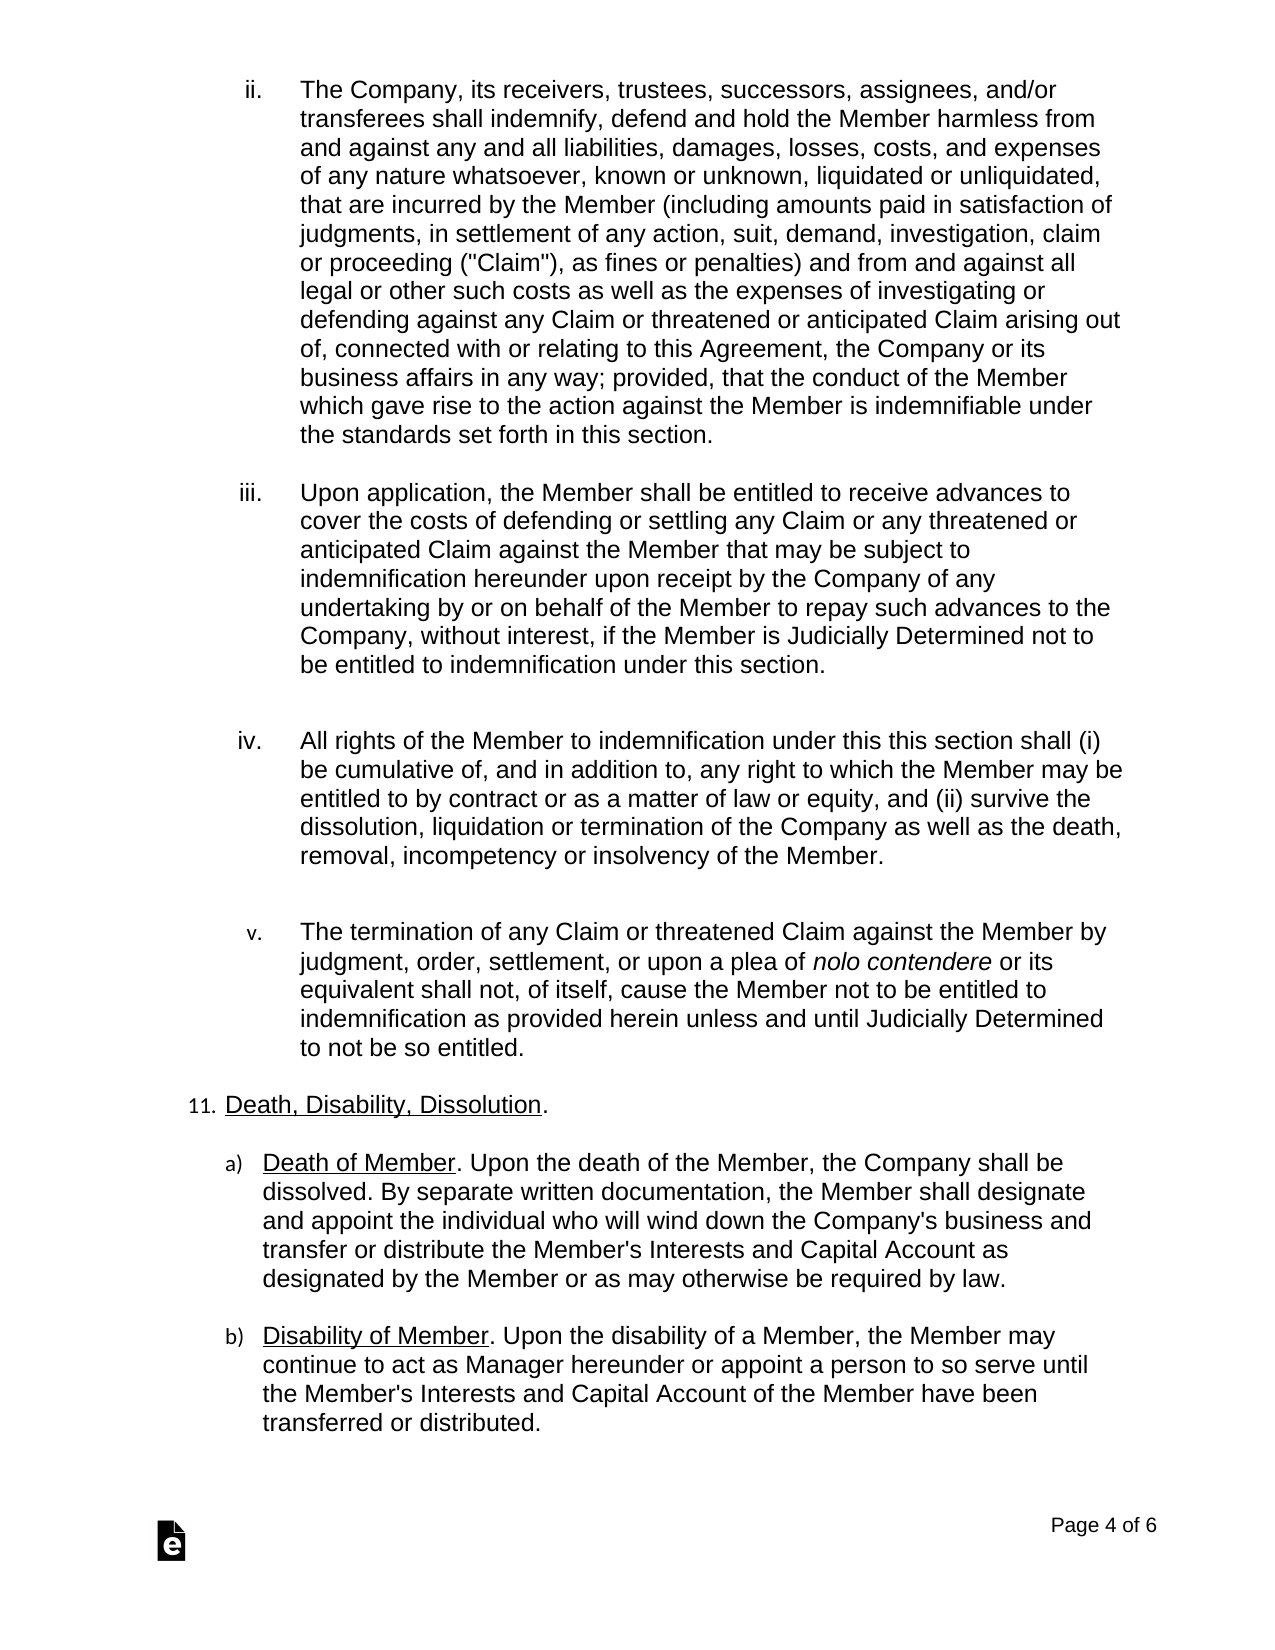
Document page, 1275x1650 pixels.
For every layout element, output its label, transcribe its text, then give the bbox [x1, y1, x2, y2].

list All rights of the Member to indemnification under this this section shall (i) be cumulative of, and in addition to, any right to which the Member may be entitled to by contract or as a matter of law or equity, and (ii) survive the dissolution, liquidation or termination of the Company as well as the death, removal, incompetency or insolvency of the Member. [262, 726, 1125, 870]
list Disability of Member. Upon the disability of a Member, the Member may continue to act as Manager hereunder or appoint a person to so serve until the Member's Interests and Capital Account of the Member have been transferred or distributed. [225, 1321, 1125, 1436]
list Upon application, the Member shall be entitled to receive advances to cover the costs of defending or settling any Claim or any threatened or anticipated Claim against the Member that may be subject to indemnification hereunder upon receipt by the Company of any undertaking by or on behalf of the Member to repay such advances to the Company, without interest, if the Member is Judicially Determined not to be entitled to indemnification under this section. [262, 477, 1125, 679]
list The termination of any Claim or threatened Claim against the Member by judgment, order, settlement, or upon a plea of nolo contendere or its equivalent shall not, of itself, cause the Member not to be entitled to indemnification as provided herein unless and until Judicially Determined to not be so entitled. [262, 917, 1125, 1061]
list The Company, its receivers, trustees, successors, assignees, and/or transferees shall indemnify, defend and hold the Member harmless from and against any and all liabilities, damages, losses, costs, and expenses of any nature whatsoever, known or unknown, liquidated or unliquidated, that are incurred by the Member (including amounts paid in satisfaction of judgments, in settlement of any action, suit, demand, investigation, claim or proceeding ("Claim"), as fines or penalties) and from and against all legal or other such costs as well as the expenses of investigating or defending against any Claim or threatened or anticipated Claim arising out of, connected with or relating to this Agreement, the Company or its business affairs in any way; provided, that the conduct of the Member which gave rise to the action against the Member is indemnifiable under the standards set forth in this section. [262, 75, 1125, 449]
list Death, Disability, Dissolution. [187, 1090, 1125, 1119]
list Death of Member. Upon the death of the Member, the Company shall be dissolved. By separate written documentation, the Member shall designate and appoint the individual who will wind down the Company's business and transfer or distribute the Member's Interests and Capital Account as designated by the Member or as may otherwise be required by law. [225, 1148, 1125, 1292]
